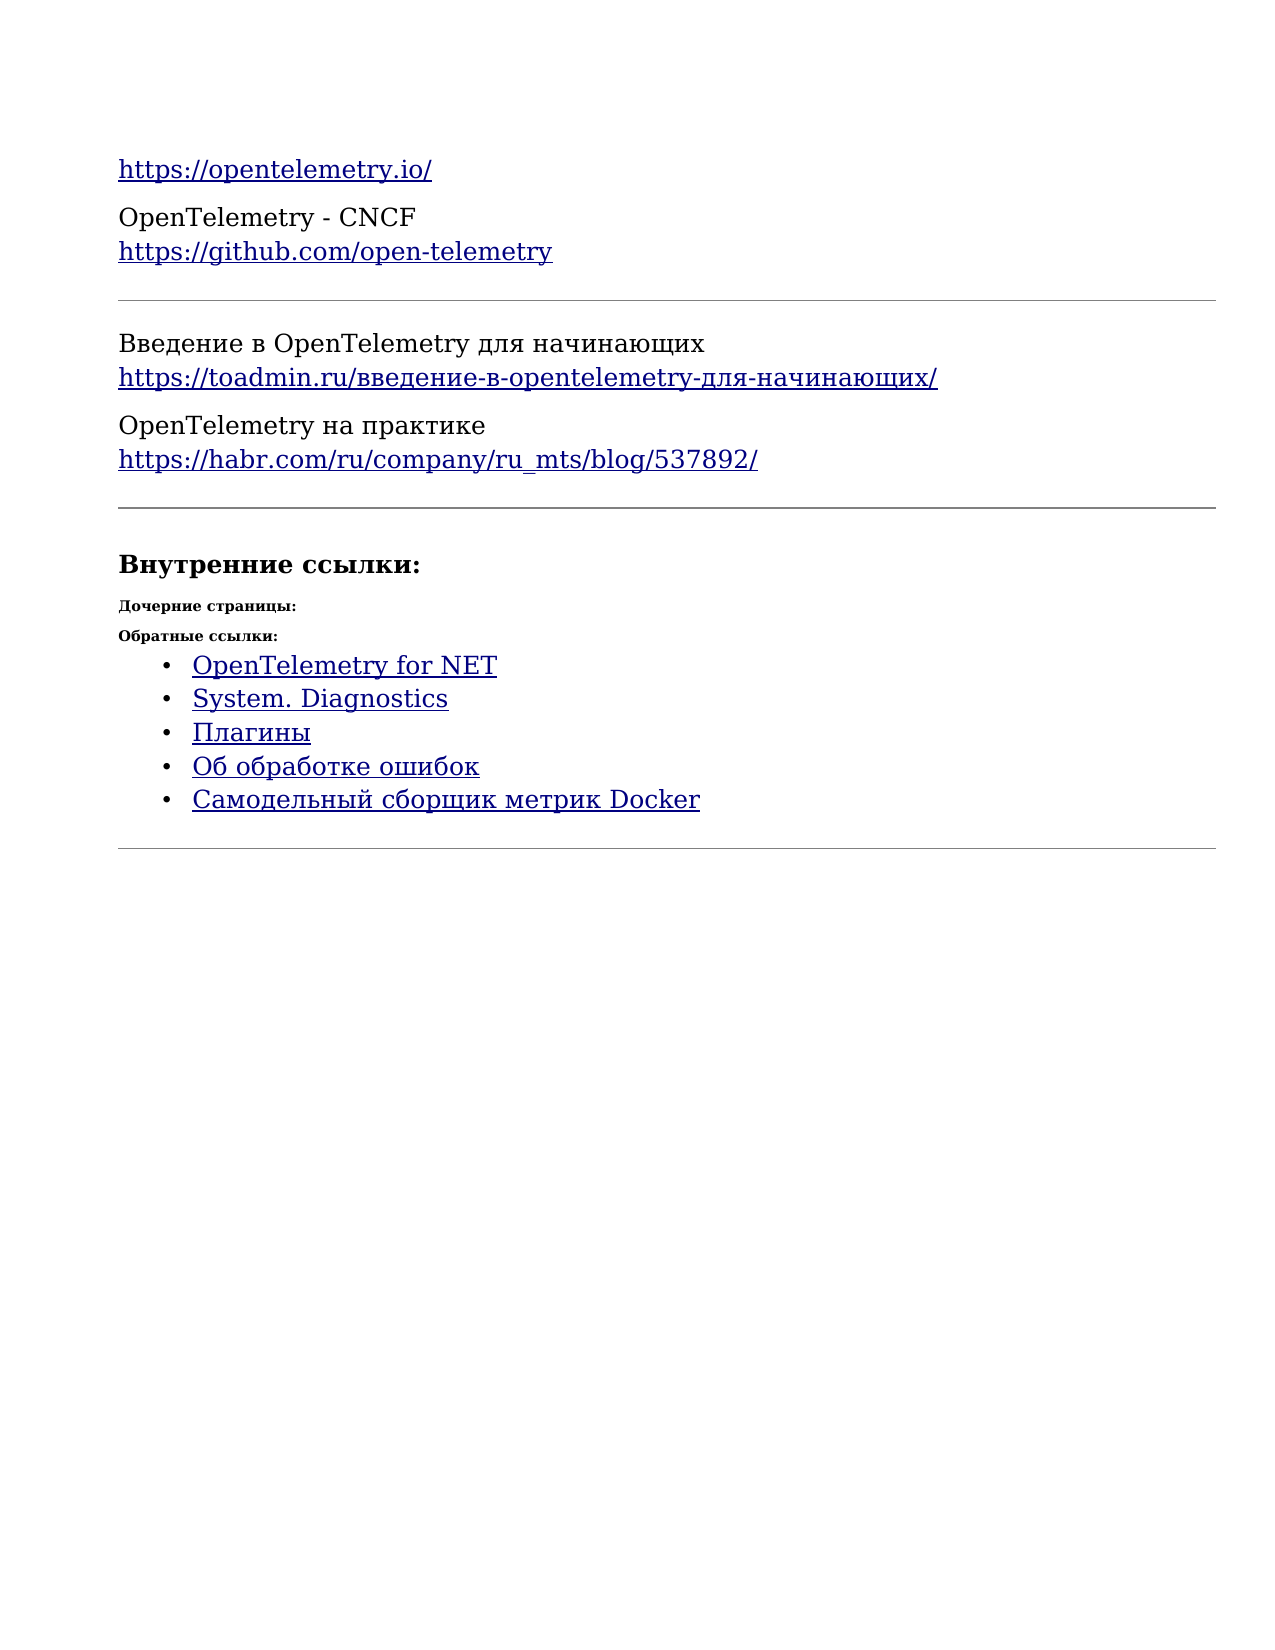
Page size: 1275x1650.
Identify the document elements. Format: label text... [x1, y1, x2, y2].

text Введение в OpenTelemetry для начинающих https://toadmin.ru/введение-в-opentelemetry-для-начинающих/ [118, 329, 1216, 392]
list Об обработке ошибок [162, 752, 1216, 781]
subtitle Обратные ссылки: [118, 628, 1216, 645]
list Самодельный сборщик метрик Docker [162, 785, 1216, 814]
text OpenTelemetry на практике https://habr.com/ru/company/ru_mts/blog/537892/ [118, 411, 1216, 474]
list Плагины [162, 718, 1216, 747]
text OpenTelemetry - CNCF https://github.com/open-telemetry [118, 203, 1216, 266]
subtitle Дочерние страницы: [118, 598, 1216, 615]
list OpenTelemetry for NET [162, 651, 1216, 680]
text https://opentelemetry.io/ [118, 155, 1216, 184]
subtitle Внутренние ссылки: [118, 550, 1216, 579]
list System. Diagnostics [162, 685, 1216, 714]
